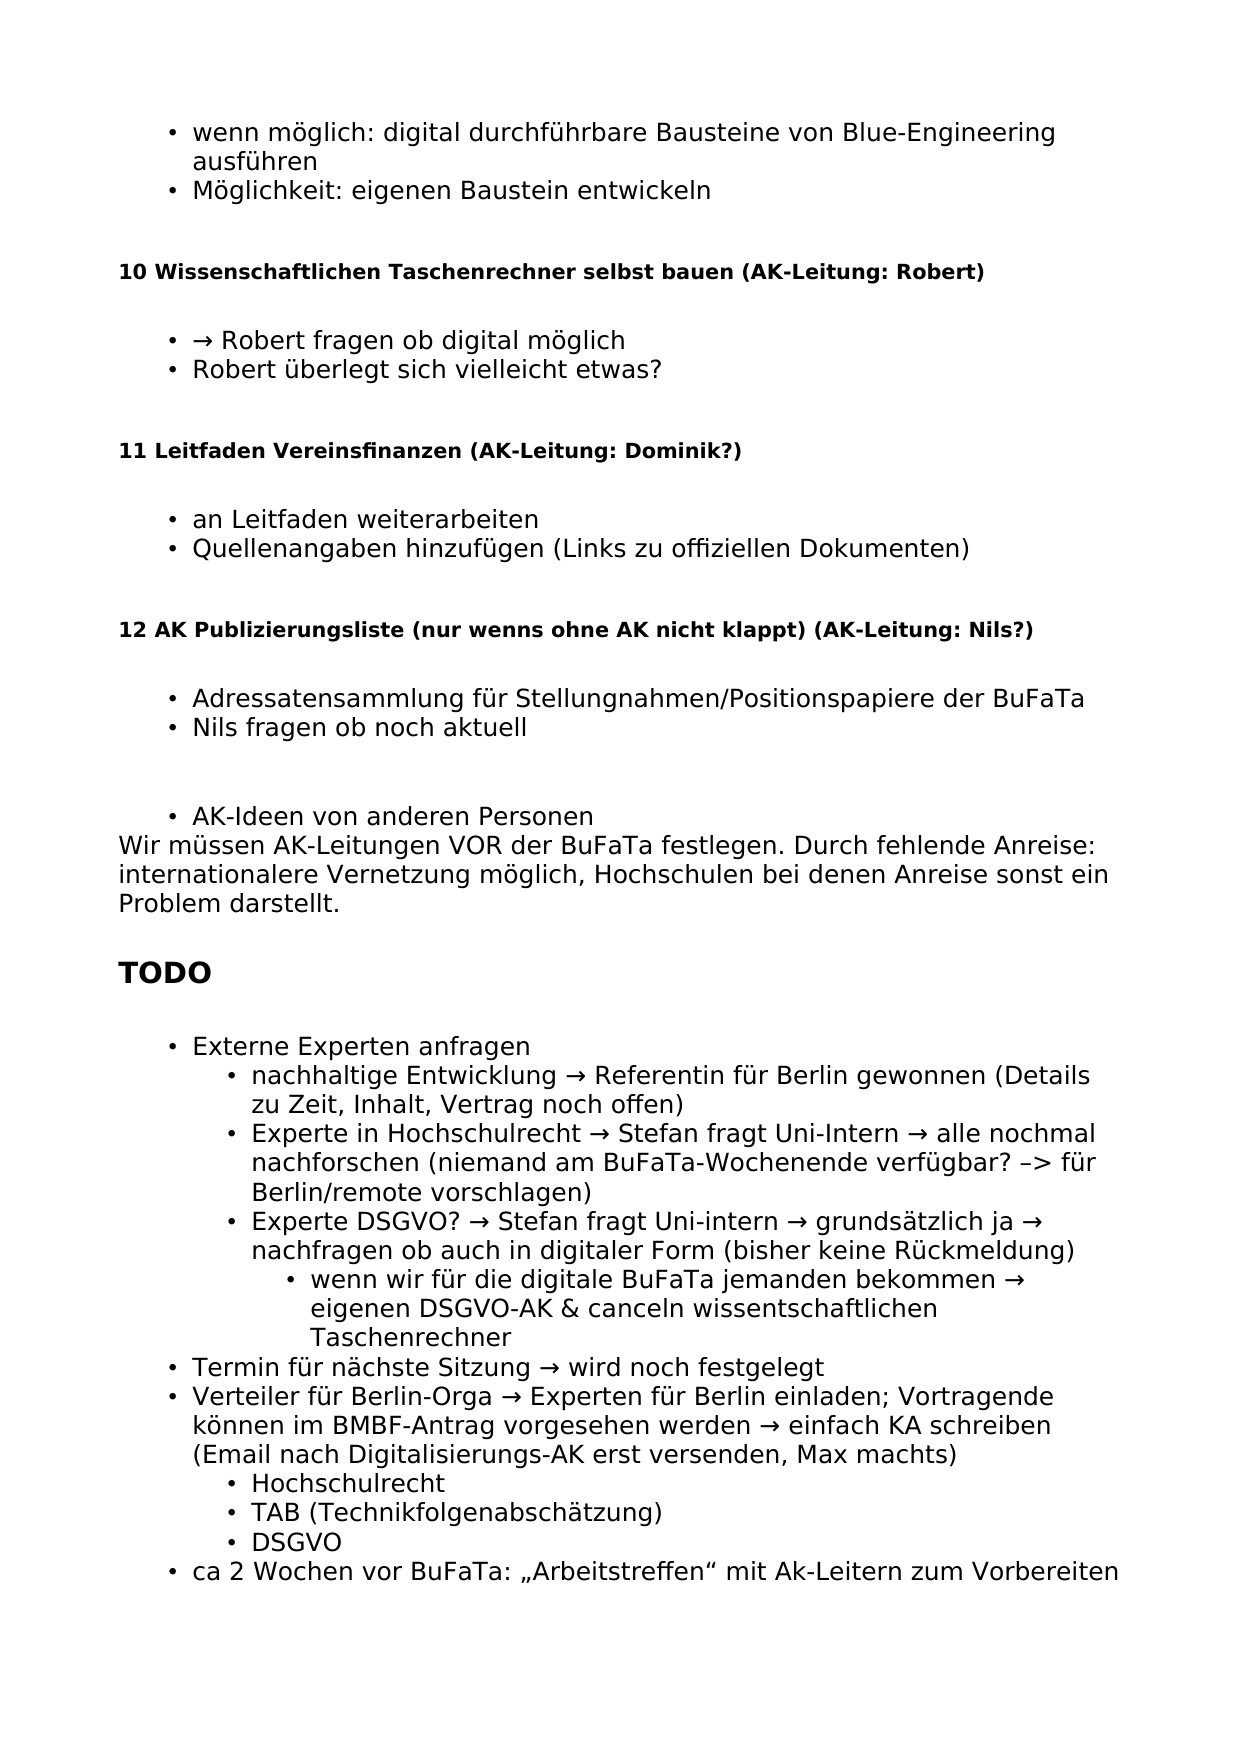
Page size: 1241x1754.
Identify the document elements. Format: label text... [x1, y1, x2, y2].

list nachhaltige Entwicklung → Referentin für Berlin gewonnen (Details zu Zeit, Inhalt, Vertrag noch offen) [236, 1061, 1122, 1119]
text Wir müssen AK-Leitungen VOR der BuFaTa festlegen. Durch fehlende Anreise: internationalere Vernetzung möglich, Hochschulen bei denen Anreise sonst ein Problem darstellt. [118, 831, 1122, 918]
list Experte in Hochschulrecht → Stefan fragt Uni-Intern → alle nochmal nachforschen (niemand am BuFaTa-Wochenende verfügbar? –> für Berlin/remote vorschlagen) [236, 1119, 1122, 1207]
list Termin für nächste Sitzung → wird noch festgelegt [177, 1353, 1122, 1382]
subtitle 10 Wissenschaftlichen Taschenrechner selbst bauen (AK-Leitung: Robert) [118, 260, 1122, 284]
list ca 2 Wochen vor BuFaTa: „Arbeitstreffen“ mit Ak-Leitern zum Vorbereiten [177, 1557, 1122, 1586]
list Adressatensammlung für Stellungnahmen/Positionspapiere der BuFaTa [177, 684, 1122, 714]
list AK-Ideen von anderen Personen [177, 802, 1122, 831]
list an Leitfaden weiterarbeiten [177, 505, 1122, 534]
list wenn wir für die digitale BuFaTa jemanden bekommen → eigenen DSGVO-AK & canceln wissentschaftlichen Taschenrechner [295, 1265, 1122, 1353]
list Verteiler für Berlin-Orga → Experten für Berlin einladen; Vortragende können im BMBF-Antrag vorgesehen werden → einfach KA schreiben (Email nach Digitalisierungs-AK erst versenden, Max machts) [177, 1382, 1122, 1469]
list wenn möglich: digital durchführbare Bausteine von Blue-Engineering ausführen [177, 118, 1122, 176]
list Hochschulrecht [236, 1469, 1122, 1498]
subtitle 12 AK Publizierungsliste (nur wenns ohne AK nicht klappt) (AK-Leitung: Nils?) [118, 618, 1122, 642]
list Externe Experten anfragen [177, 1032, 1122, 1061]
list Experte DSGVO? → Stefan fragt Uni-intern → grundsätzlich ja → nachfragen ob auch in digitaler Form (bisher keine Rückmeldung) [236, 1207, 1122, 1265]
list Quellenangaben hinzufügen (Links zu offiziellen Dokumenten) [177, 534, 1122, 564]
subtitle TODO [118, 956, 1122, 990]
list TAB (Technikfolgenabschätzung) [236, 1498, 1122, 1528]
list Nils fragen ob noch aktuell [177, 714, 1122, 743]
list → Robert fragen ob digital möglich [177, 326, 1122, 356]
list Möglichkeit: eigenen Baustein entwickeln [177, 176, 1122, 206]
list DSGVO [236, 1528, 1122, 1557]
list Robert überlegt sich vielleicht etwas? [177, 356, 1122, 385]
subtitle 11 Leitfaden Vereinsfinanzen (AK-Leitung: Dominik?) [118, 439, 1122, 463]
